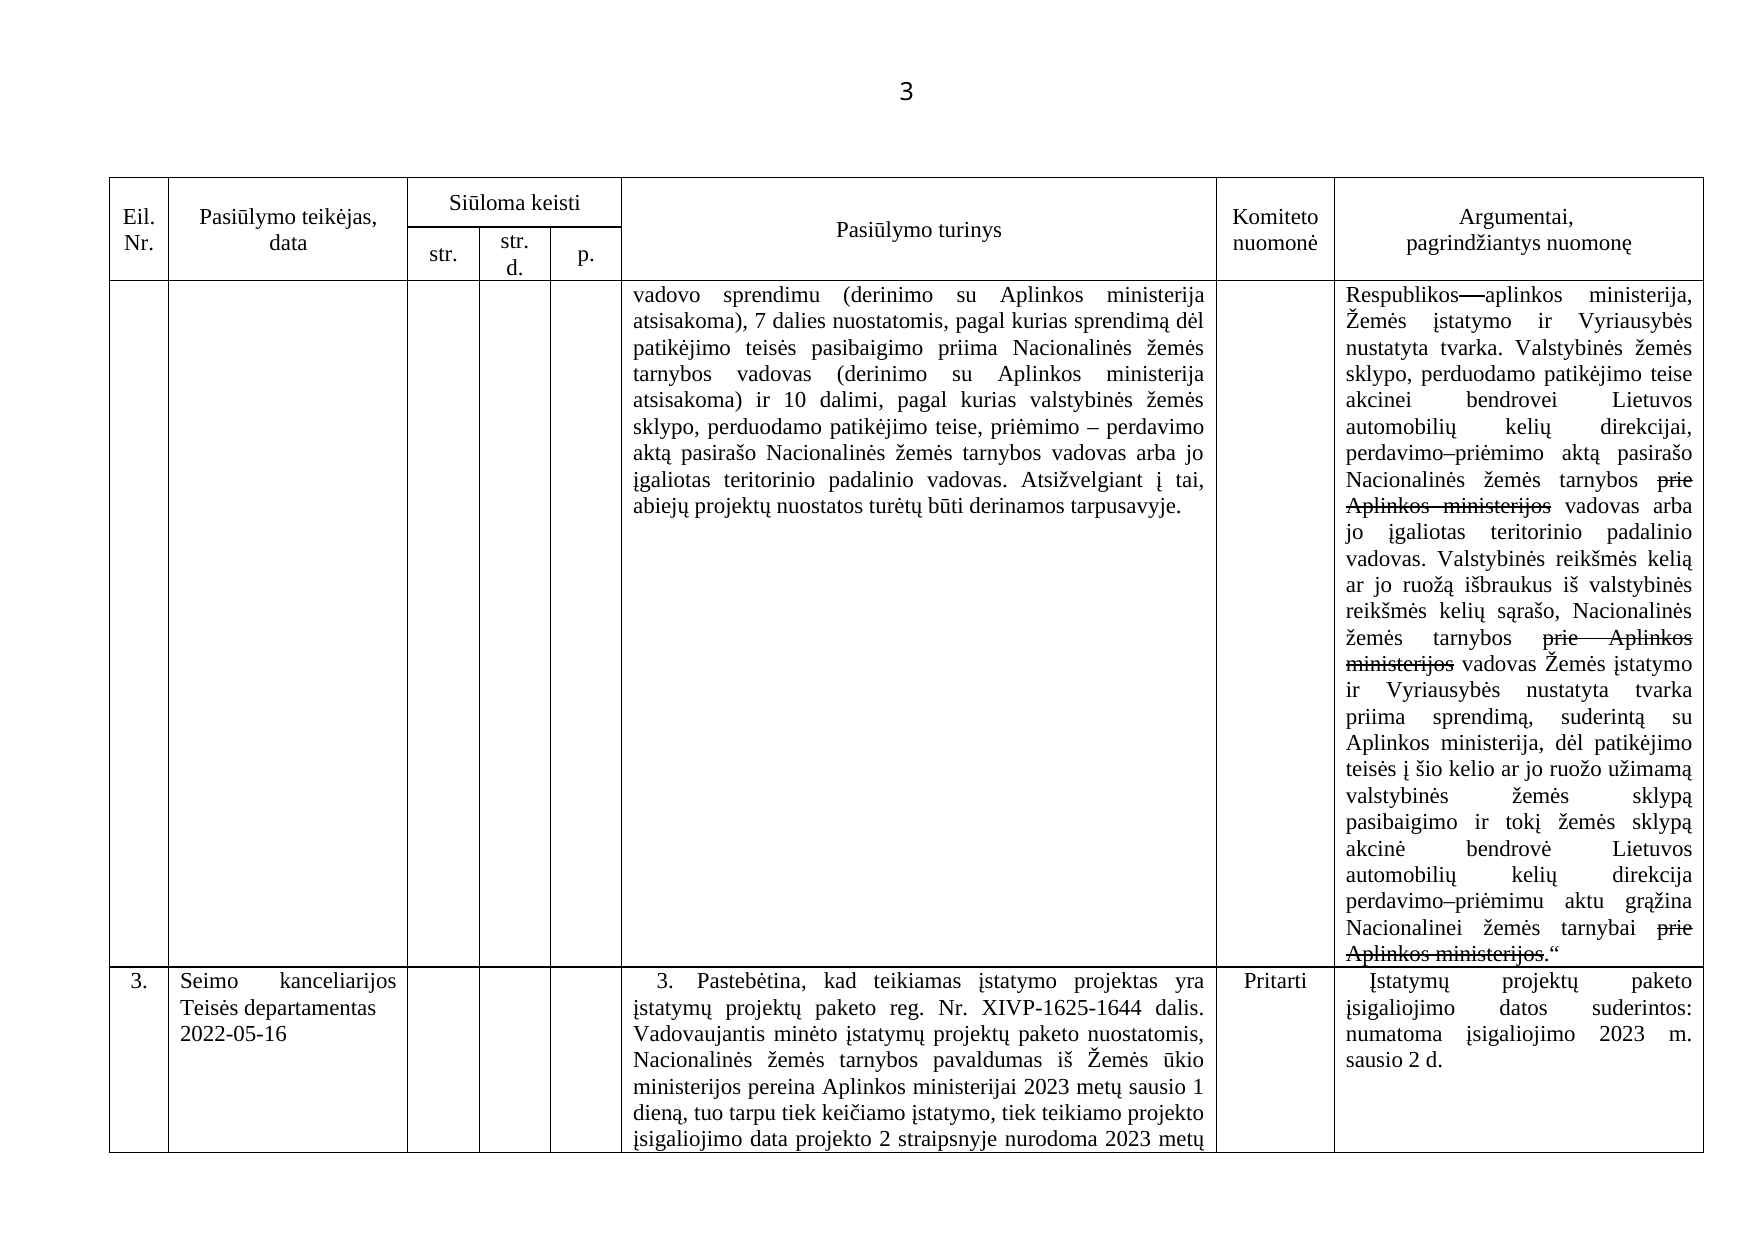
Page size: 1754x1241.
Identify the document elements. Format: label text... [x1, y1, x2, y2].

table_cell p. [551, 228, 621, 280]
table_cell Seimo kanceliarijos Teisės departamentas 2022-05-16 [169, 968, 407, 1152]
table_cell str. [408, 228, 479, 280]
table_cell vadovo sprendimu (derinimo su Aplinkos ministerija atsisakoma), 7 dalies nuostatomis, pagal kurias sprendimą dėl patikėjimo teisės pasibaigimo priima Nacionalinės žemės tarnybos vadovas (derinimo su Aplinkos ministerija atsisakoma) ir 10 dalimi, pagal kurias valstybinės žemės sklypo, perduodamo patikėjimo teise, priėmimo – perdavimo aktą pasirašo Nacionalinės žemės tarnybos vadovas arba jo įgaliotas teritorinio padalinio vadovas. Atsižvelgiant į tai, abiejų projektų nuostatos turėtų būti derinamos tarpusavyje. [622, 281, 1216, 966]
table_cell str. d. [480, 228, 550, 280]
table_cell [480, 968, 550, 1152]
table_header Siūloma keisti [408, 178, 621, 226]
table_cell [480, 281, 550, 966]
table_cell [408, 968, 479, 1152]
table_cell Respublikos aplinkos ministerija, Žemės įstatymo ir Vyriausybės nustatyta tvarka. Valstybinės žemės sklypo, perduodamo patikėjimo teise akcinei bendrovei Lietuvos automobilių kelių direkcijai, perdavimo–priėmimo aktą pasirašo Nacionalinės žemės tarnybos prie Aplinkos ministerijos vadovas arba jo įgaliotas teritorinio padalinio vadovas. Valstybinės reikšmės kelią ar jo ruožą išbraukus iš valstybinės reikšmės kelių sąrašo, Nacionalinės žemės tarnybos prie Aplinkos ministerijos vadovas Žemės įstatymo ir Vyriausybės nustatyta tvarka priima sprendimą, suderintą su Aplinkos ministerija, dėl patikėjimo teisės į šio kelio ar jo ruožo užimamą valstybinės žemės sklypą pasibaigimo ir tokį žemės sklypą akcinė bendrovė Lietuvos automobilių kelių direkcija perdavimo–priėmimu aktu grąžina Nacionalinei žemės tarnybai prie Aplinkos ministerijos.“ [1335, 281, 1703, 966]
table_header Komiteto nuomonė [1217, 178, 1334, 280]
table_header Pasiūlymo teikėjas, data [169, 178, 407, 280]
table_header Eil. Nr. [110, 178, 168, 280]
table_cell [551, 281, 621, 966]
table_cell Įstatymų projektų paketo įsigaliojimo datos suderintos: numatoma įsigaliojimo 2023 m. sausio 2 d. [1335, 968, 1703, 1152]
table_cell [408, 281, 479, 966]
table_cell [551, 968, 621, 1152]
table_cell [110, 281, 168, 966]
table_cell [169, 281, 407, 966]
table_header Pasiūlymo turinys [622, 178, 1216, 280]
table_cell 3. Pastebėtina, kad teikiamas įstatymo projektas yra įstatymų projektų paketo reg. Nr. XIVP-1625-1644 dalis. Vadovaujantis minėto įstatymų projektų paketo nuostatomis, Nacionalinės žemės tarnybos pavaldumas iš Žemės ūkio ministerijos pereina Aplinkos ministerijai 2023 metų sausio 1 dieną, tuo tarpu tiek keičiamo įstatymo, tiek teikiamo projekto įsigaliojimo data projekto 2 straipsnyje nurodoma 2023 metų [622, 968, 1216, 1152]
table_header Argumentai, pagrindžiantys nuomonę [1335, 178, 1703, 280]
table_cell 3. [110, 968, 168, 1152]
table_cell [1217, 281, 1334, 966]
table_cell Pritarti [1217, 968, 1334, 1152]
